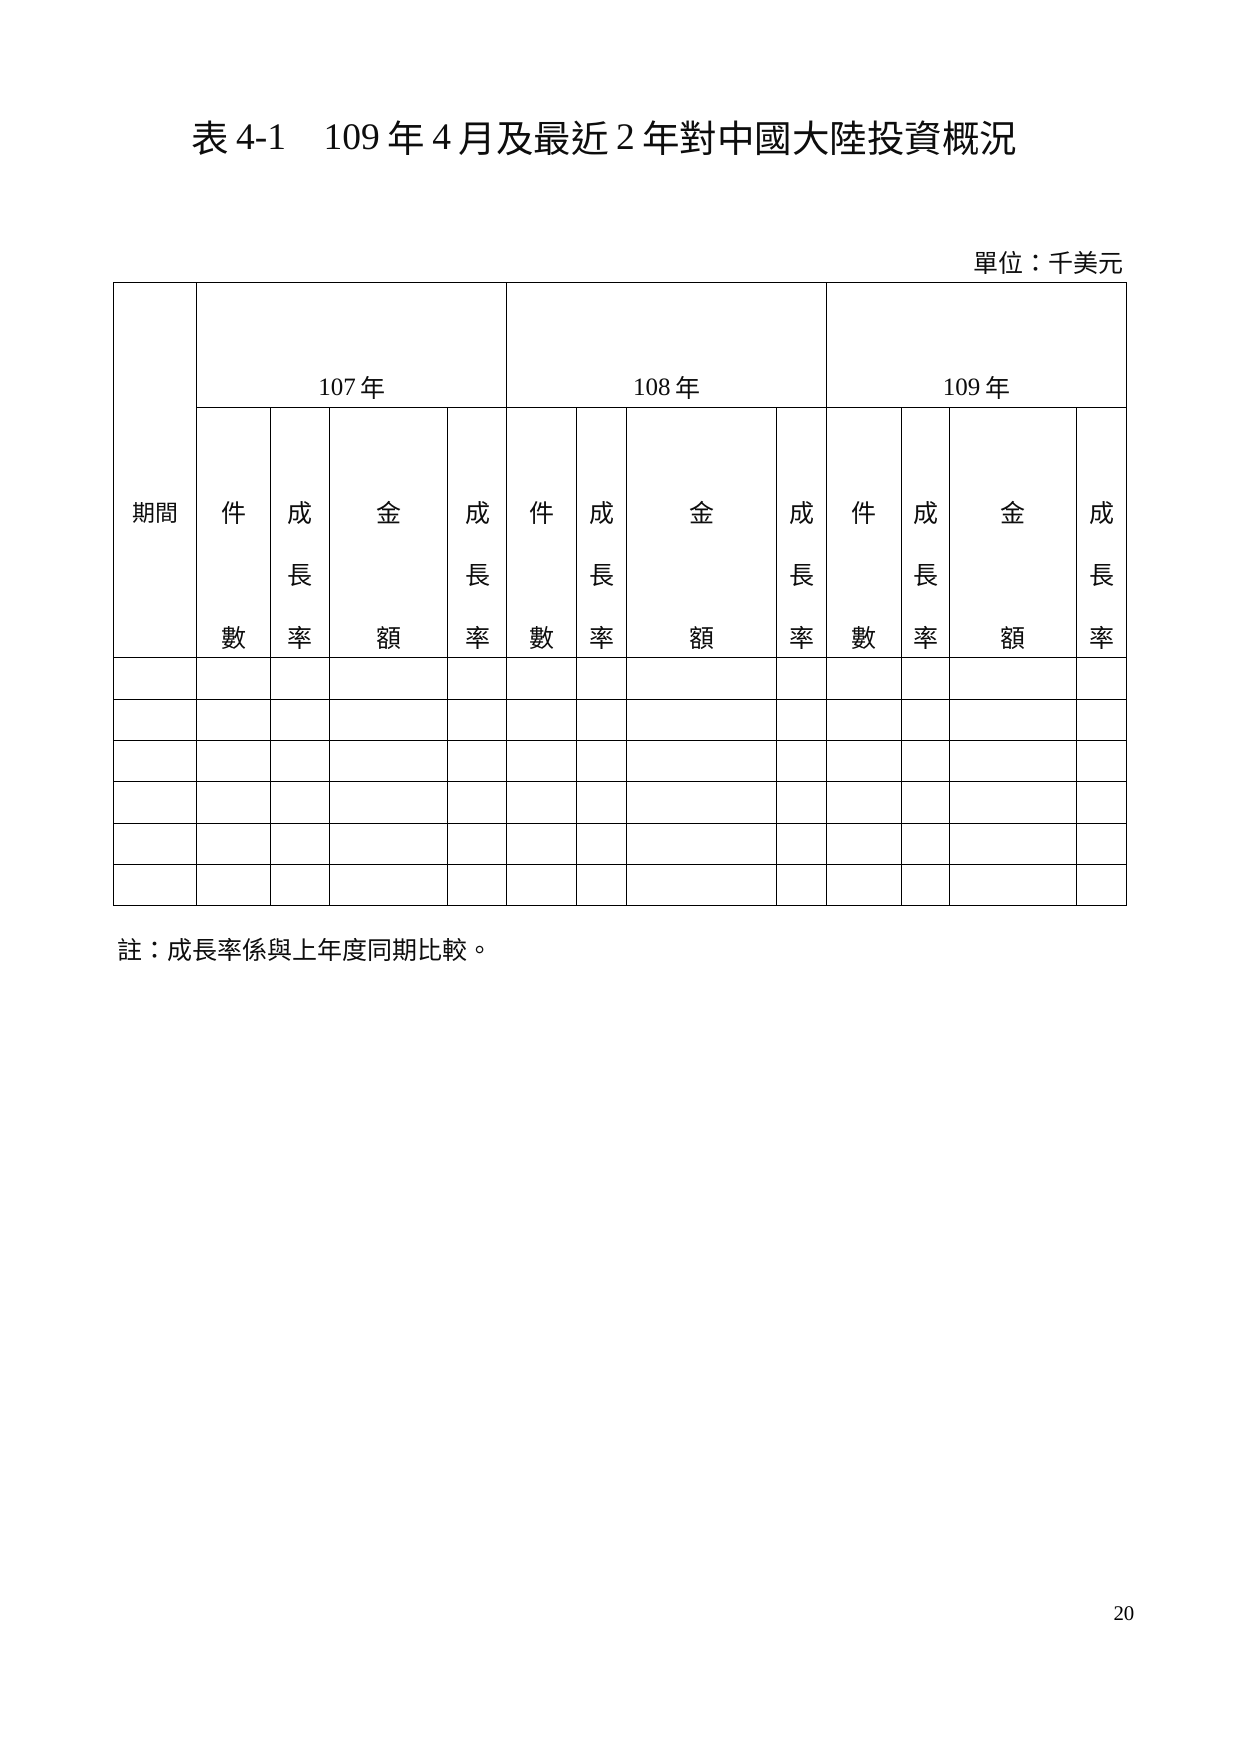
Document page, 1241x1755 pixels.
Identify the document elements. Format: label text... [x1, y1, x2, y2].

table_cell 726 [197, 865, 270, 905]
table_cell 金 額 [627, 408, 776, 657]
table_cell 成 長 率 [777, 408, 826, 657]
table_cell 33 [507, 700, 576, 740]
table_cell -5 [577, 658, 626, 698]
table_cell 193 [507, 824, 576, 864]
table_cell 9 [271, 700, 329, 740]
table_cell 13 [777, 658, 826, 698]
table_cell -33 [902, 782, 949, 822]
table_cell 41 [1077, 658, 1126, 698]
table_cell 20 [902, 741, 949, 781]
table_cell 成 長 率 [271, 408, 329, 657]
table_cell 1,457,888 [627, 824, 776, 864]
table_cell - [950, 865, 1076, 905]
table_cell -1 [577, 824, 626, 864]
table_cell 127 [777, 700, 826, 740]
table_cell 金 額 [330, 408, 447, 657]
table_cell 成 長 率 [448, 408, 506, 657]
table_cell 4,173,090 [627, 865, 776, 905]
table_cell -69 [777, 741, 826, 781]
table_cell 19 [271, 658, 329, 698]
table_cell 件 數 [197, 408, 270, 657]
table_cell 696,894 [950, 700, 1076, 740]
table_cell 42 [827, 658, 901, 698]
table_cell 9 [1077, 700, 1126, 740]
table_cell -8 [448, 865, 506, 905]
table_cell 2,675,858 [330, 824, 447, 864]
table_cell -51 [777, 865, 826, 905]
table_cell -20 [577, 741, 626, 781]
table_cell 651,645 [330, 741, 447, 781]
table_cell -21 [902, 658, 949, 698]
table_cell 537,722 [950, 658, 1076, 698]
table_cell -21 [271, 782, 329, 822]
table_cell 371,403 [950, 782, 1076, 822]
table_cell 44 [827, 782, 901, 822]
table_cell 51 [197, 741, 270, 781]
table_cell 280,937 [330, 700, 447, 740]
table_cell -33 [577, 700, 626, 740]
table_cell 1-4月 [114, 824, 196, 864]
table_cell 41 [507, 741, 576, 781]
table_cell 231,613 [627, 782, 776, 822]
table_cell -16 [577, 865, 626, 905]
table_cell 194 [197, 824, 270, 864]
table_cell 382,624 [627, 658, 776, 698]
table_cell 8,497,730 [330, 865, 447, 905]
table_cell 成 長 率 [577, 408, 626, 657]
table_cell 25 [271, 865, 329, 905]
table_cell 1月 [114, 658, 196, 698]
table_cell -22 [271, 741, 329, 781]
table_cell 107年 [197, 283, 506, 407]
table_cell 成 長 率 [902, 408, 949, 657]
table_cell 610 [507, 865, 576, 905]
table_cell 件 數 [827, 408, 901, 657]
table_cell 264 [448, 782, 506, 822]
table_header 單位：千美元 [826, 220, 1126, 282]
table_cell 註：成長率係與上年度同期比較。 [114, 906, 1126, 969]
table_cell - [902, 865, 949, 905]
table_cell -83 [777, 782, 826, 822]
table_cell 2月 [114, 700, 196, 740]
table_cell 204,548 [627, 741, 776, 781]
table_cell 56 [197, 658, 270, 698]
table_header [114, 220, 507, 282]
table_cell 639,103 [627, 700, 776, 740]
table_cell - [827, 865, 901, 905]
text 表4-1 109年4月及最近2年對中國大陸投資概況 [106, 94, 1134, 157]
table_cell - [1077, 865, 1126, 905]
table_cell 1-12月 [114, 865, 196, 905]
table_cell -5 [271, 824, 329, 864]
table_cell 8 [448, 824, 506, 864]
table_cell -46 [777, 824, 826, 864]
table_cell 期間 [114, 283, 196, 657]
table_header [507, 220, 826, 282]
table_cell 件 數 [507, 408, 576, 657]
table_cell 49 [197, 700, 270, 740]
table_cell 774,821 [950, 741, 1076, 781]
table_cell 40 [827, 700, 901, 740]
table_cell 1,403,703 [330, 782, 447, 822]
table_cell 金 額 [950, 408, 1076, 657]
table_cell -55 [448, 700, 506, 740]
table_cell -45 [448, 658, 506, 698]
table_cell 60 [1077, 782, 1126, 822]
table_cell -9 [902, 824, 949, 864]
table_cell 63 [1077, 824, 1126, 864]
table_cell 66 [507, 782, 576, 822]
table_cell 21 [902, 700, 949, 740]
table_cell 108年 [507, 283, 826, 407]
table_cell 53 [507, 658, 576, 698]
table_cell 279 [1077, 741, 1126, 781]
table_cell 3月 [114, 741, 196, 781]
table_cell 74 [577, 782, 626, 822]
table_cell 成 長 率 [1077, 408, 1126, 657]
table_cell 49 [827, 741, 901, 781]
table_cell 109年 [827, 283, 1126, 407]
table_cell 175 [827, 824, 901, 864]
table_cell 2,380,841 [950, 824, 1076, 864]
table_cell 38 [197, 782, 270, 822]
table_cell -24 [448, 741, 506, 781]
table_cell 339,553 [330, 658, 447, 698]
table_cell 4月 [114, 782, 196, 822]
